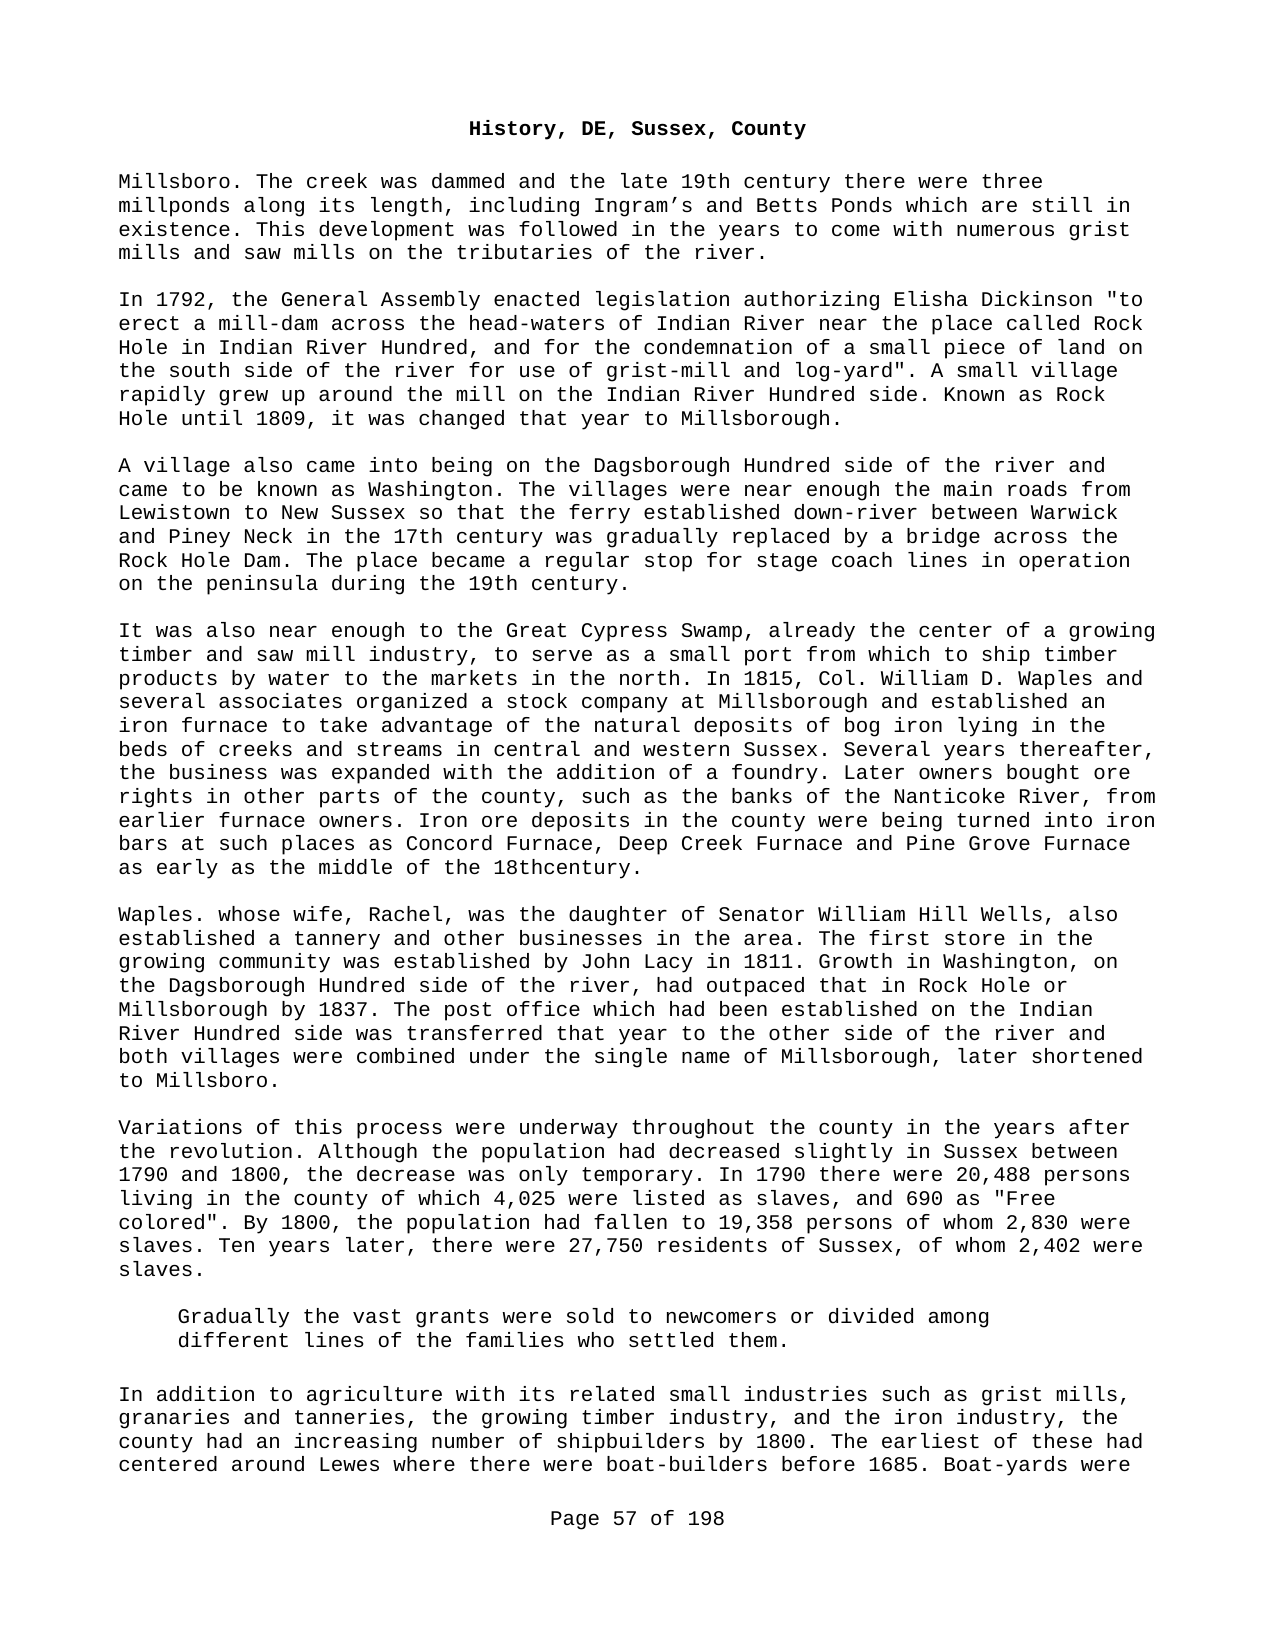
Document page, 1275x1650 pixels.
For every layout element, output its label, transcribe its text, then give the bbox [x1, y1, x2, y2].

text Millsboro. The creek was dammed and the late 19th century there were three millponds along its length, including Ingram’s and Betts Ponds which are still in existence. This development was followed in the years to come with numerous grist mills and saw mills on the tributaries of the river. [118, 171, 1157, 266]
text In 1792, the General Assembly enacted legislation authorizing Elisha Dickinson "to erect a mill-dam across the head-waters of Indian River near the place called Rock Hole in Indian River Hundred, and for the condemnation of a small piece of land on the south side of the river for use of grist-mill and log-yard". A small village rapidly grew up around the mill on the Indian River Hundred side. Known as Rock Hole until 1809, it was changed that year to Millsborough. [118, 289, 1157, 431]
text It was also near enough to the Great Cypress Swamp, already the center of a growing timber and saw mill industry, to serve as a small port from which to ship timber products by water to the markets in the north. In 1815, Col. William D. Waples and several associates organized a stock company at Millsborough and established an iron furnace to take advantage of the natural deposits of bog iron lying in the beds of creeks and streams in central and western Sussex. Several years thereafter, the business was expanded with the addition of a foundry. Later owners bought ore rights in other parts of the county, such as the banks of the Nanticoke River, from earlier furnace owners. Iron ore deposits in the county were being turned into iron bars at such places as Concord Furnace, Deep Creek Furnace and Pine Grove Furnace as early as the middle of the 18thcentury. [118, 621, 1157, 881]
text Waples. whose wife, Rachel, was the daughter of Senator William Hill Wells, also established a tannery and other businesses in the area. The first store in the growing community was established by John Lacy in 1811. Growth in Washington, on the Dagsborough Hundred side of the river, had outpaced that in Rock Hole or Millsborough by 1837. The post office which had been established on the Indian River Hundred side was transferred that year to the other side of the river and both villages were combined under the single name of Millsborough, later shortened to Millsboro. [118, 904, 1157, 1093]
text In addition to agriculture with its related small industries such as grist mills, granaries and tanneries, the growing timber industry, and the iron industry, the county had an increasing number of shipbuilders by 1800. The earliest of these had centered around Lewes where there were boat-builders before 1685. Boat-yards were [118, 1383, 1157, 1478]
text Gradually the vast grants were sold to newcomers or divided among different lines of the families who settled them. [177, 1306, 1098, 1353]
text Variations of this process were underway throughout the county in the years after the revolution. Although the population had decreased slightly in Sussex between 1790 and 1800, the decrease was only temporary. In 1790 there were 20,488 persons living in the county of which 4,025 were listed as slaves, and 690 as "Free colored". By 1800, the population had fallen to 19,358 persons of whom 2,830 were slaves. Ten years later, there were 27,750 residents of Sussex, of whom 2,402 were slaves. [118, 1117, 1157, 1283]
text A village also came into being on the Dagsborough Hundred side of the river and came to be known as Washington. The villages were near enough the main roads from Lewistown to New Sussex so that the ferry established down-river between Warwick and Piney Neck in the 17th century was gradually replaced by a bridge across the Rock Hole Dam. The place became a regular stop for stage coach lines in operation on the peninsula during the 19th century. [118, 455, 1157, 597]
